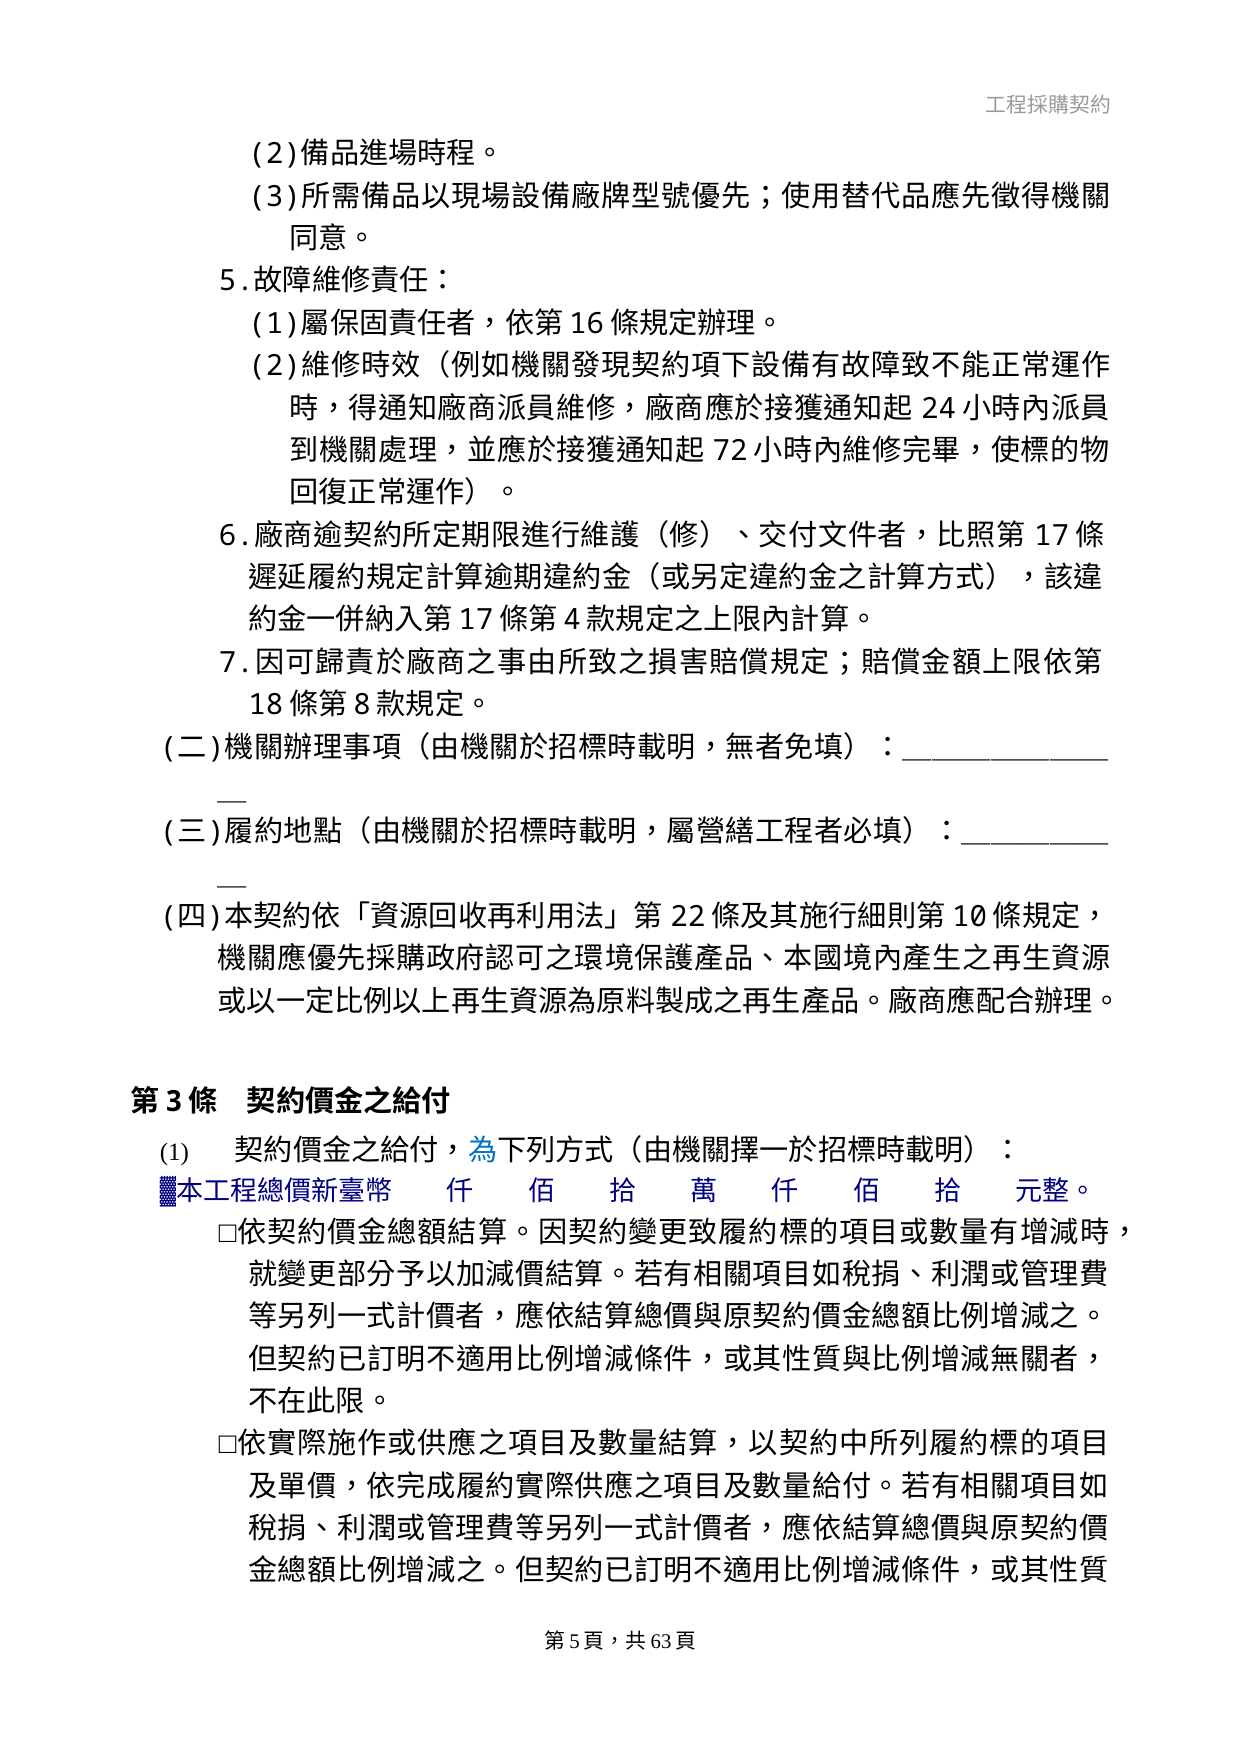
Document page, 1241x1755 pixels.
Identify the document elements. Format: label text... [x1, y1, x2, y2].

text (三)履約地點（由機關於招標時載明，屬營繕工程者必填）：＿＿＿＿＿＿ [159, 808, 1110, 892]
text (2)備品進場時程。 [248, 130, 1110, 172]
text 第3條 契約價金之給付 [130, 1078, 1110, 1120]
text ▓本工程總價新臺幣 仟 佰 拾 萬 仟 佰 拾 元整。 [159, 1169, 1110, 1208]
text (二)機關辦理事項（由機關於招標時載明，無者免填）：＿＿＿＿＿＿＿＿ [159, 723, 1110, 808]
text (四)本契約依「資源回收再利用法」第22條及其施行細則第10條規定，機關應優先採購政府認可之環境保護產品、本國境內產生之再生資源或以一定比例以上再生資源為原料製成之再生產品。廠商應配合辦理。 [159, 892, 1110, 1019]
text (2)維修時效（例如機關發現契約項下設備有故障致不能正常運作時，得通知廠商派員維修，廠商應於接獲通知起24小時內派員到機關處理，並應於接獲通知起72小時內維修完畢，使標的物回復正常運作）。 [248, 342, 1110, 511]
text 5.故障維修責任： [218, 257, 1104, 299]
text (3)所需備品以現場設備廠牌型號優先；使用替代品應先徵得機關同意。 [248, 172, 1110, 257]
text □依實際施作或供應之項目及數量結算，以契約中所列履約標的項目及單價，依完成履約實際供應之項目及數量給付。若有相關項目如稅捐、利潤或管理費等另列一式計價者，應依結算總價與原契約價金總額比例增減之。但契約已訂明不適用比例增減條件，或其性質 [218, 1420, 1110, 1589]
text 7.因可歸責於廠商之事由所致之損害賠償規定；賠償金額上限依第18條第8款規定。 [218, 638, 1104, 723]
text (1)屬保固責任者，依第16條規定辦理。 [248, 299, 1110, 342]
list 契約價金之給付，為下列方式（由機關擇一於招標時載明）： [159, 1127, 1110, 1169]
text □依契約價金總額結算。因契約變更致履約標的項目或數量有增減時，就變更部分予以加減價結算。若有相關項目如稅捐、利潤或管理費等另列一式計價者，應依結算總價與原契約價金總額比例增減之。但契約已訂明不適用比例增減條件，或其性質與比例增減無關者，不在此限。 [218, 1208, 1110, 1420]
text 6.廠商逾契約所定期限進行維護（修）、交付文件者，比照第17條遲延履約規定計算逾期違約金（或另定違約金之計算方式），該違約金一併納入第17條第4款規定之上限內計算。 [218, 511, 1104, 638]
